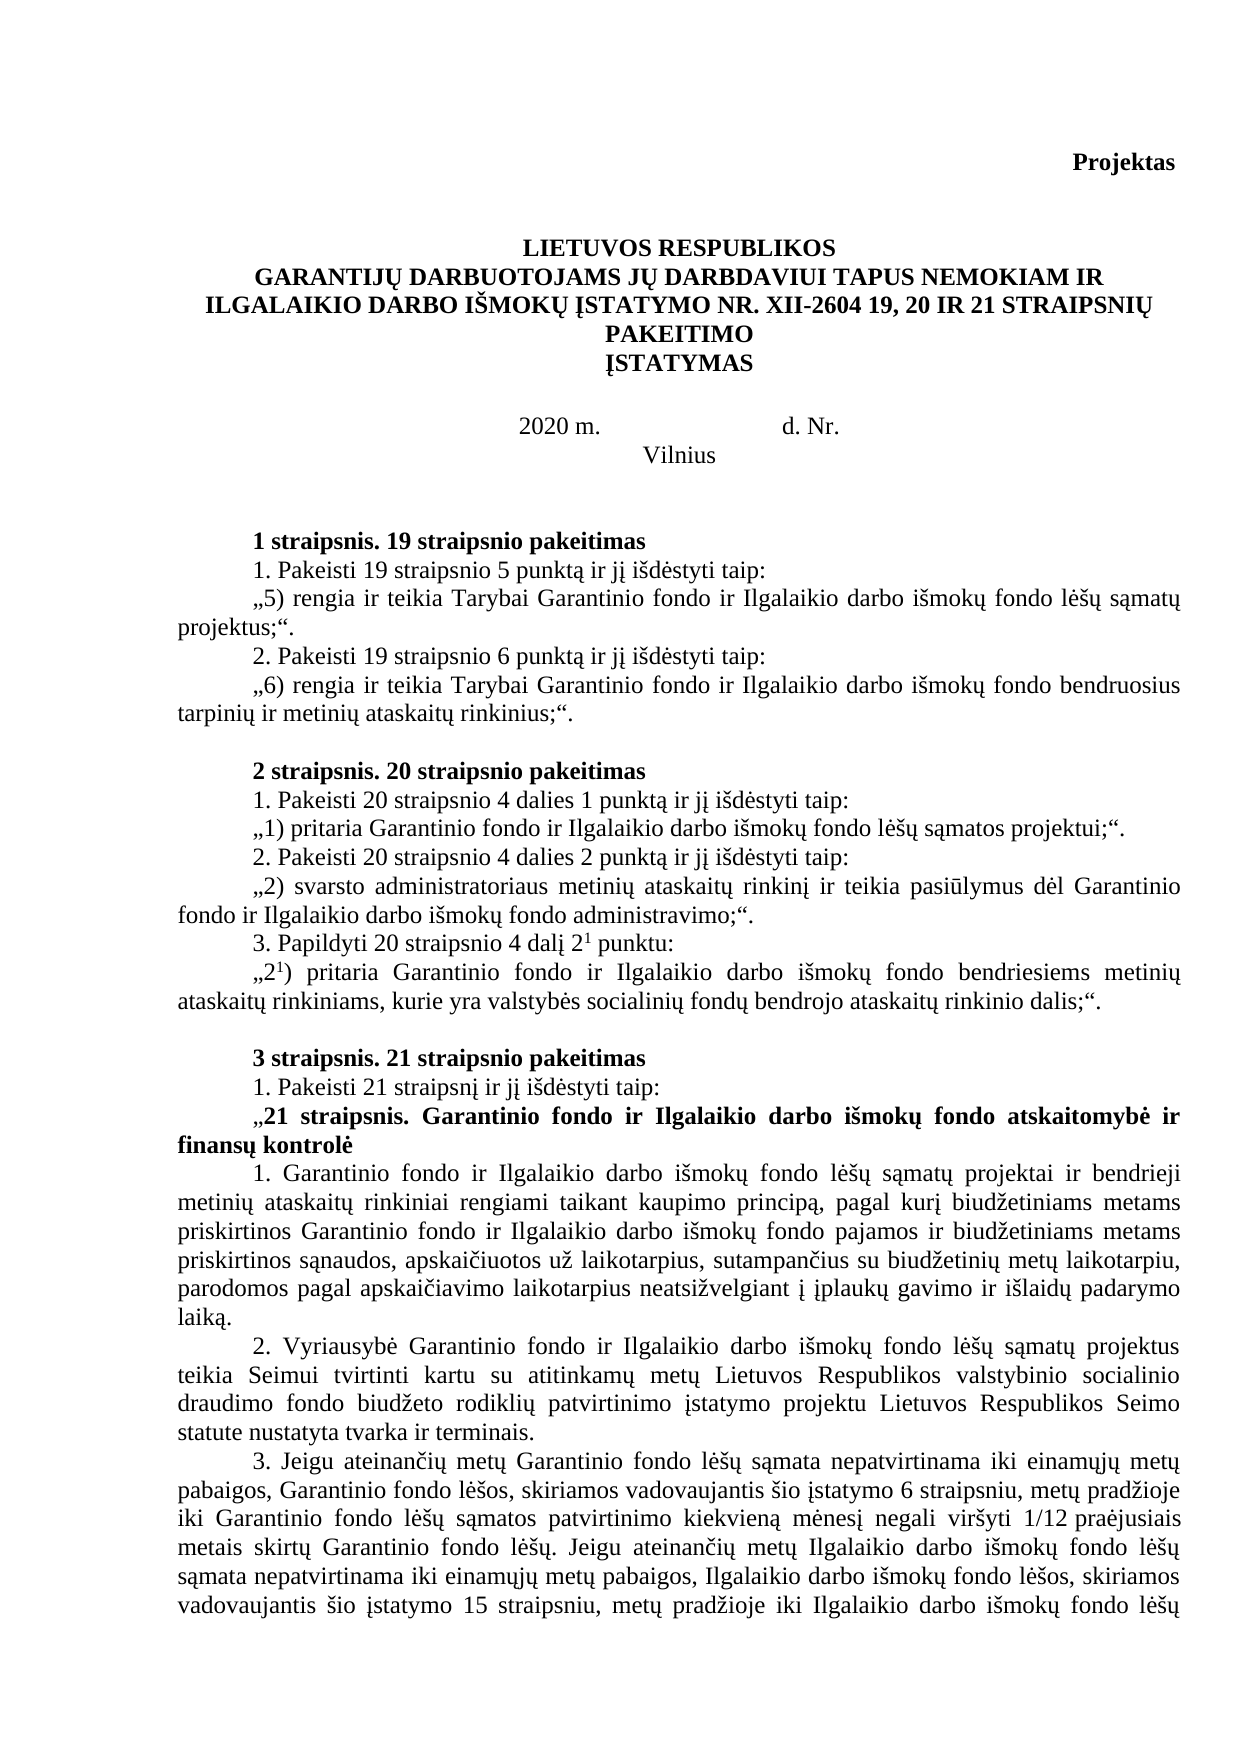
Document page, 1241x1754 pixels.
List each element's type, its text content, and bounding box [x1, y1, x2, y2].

text „5) rengia ir teikia Tarybai Garantinio fondo ir Ilgalaikio darbo išmokų fondo lėšų sąmatų projektus;“. [177, 583, 1181, 641]
text 1. Pakeisti 21 straipsnį ir jį išdėstyti taip: [177, 1072, 1181, 1101]
text LIETUVOS RESPUBLIKOS [177, 233, 1181, 262]
text Vilnius [177, 440, 1181, 468]
text 1. Pakeisti 19 straipsnio 5 punktą ir jį išdėstyti taip: [177, 555, 1181, 583]
text 1. Pakeisti 20 straipsnio 4 dalies 1 punktą ir jį išdėstyti taip: [177, 785, 1181, 813]
text „2) svarsto administratoriaus metinių ataskaitų rinkinį ir teikia pasiūlymus dėl Garantinio fondo ir Ilgalaikio darbo išmokų fondo administravimo;“. [177, 871, 1181, 928]
text 3 straipsnis. 21 straipsnio pakeitimas [177, 1043, 1181, 1072]
text GARANTIJŲ DARBUOTOJAMS JŲ DARBDAVIUI TAPUS NEMOKIAM IR ILGALAIKIO DARBO IŠMOKŲ ĮSTATYMO NR. XII-2604 19, 20 ir 21 STRAIPSNIŲ PAKEITIMO [177, 262, 1181, 348]
text „1) pritaria Garantinio fondo ir Ilgalaikio darbo išmokų fondo lėšų sąmatos projektui;“. [177, 813, 1181, 842]
text „6) rengia ir teikia Tarybai Garantinio fondo ir Ilgalaikio darbo išmokų fondo bendruosius tarpinių ir metinių ataskaitų rinkinius;“. [177, 670, 1181, 727]
text Projektas [916, 147, 1181, 176]
text „21) pritaria Garantinio fondo ir Ilgalaikio darbo išmokų fondo bendriesiems metinių ataskaitų rinkiniams, kurie yra valstybės socialinių fondų bendrojo ataskaitų rinkinio dalis;“. [177, 957, 1181, 1015]
text 1 straipsnis. 19 straipsnio pakeitimas [177, 526, 1181, 555]
text 2020 m. d. Nr. [177, 411, 1181, 440]
text 2. Pakeisti 19 straipsnio 6 punktą ir jį išdėstyti taip: [177, 641, 1181, 670]
text „21 straipsnis. Garantinio fondo ir Ilgalaikio darbo išmokų fondo atskaitomybė ir finansų kontrolė [177, 1101, 1181, 1158]
text 3. Papildyti 20 straipsnio 4 dalį 21 punktu: [177, 928, 1181, 957]
text 2 straipsnis. 20 straipsnio pakeitimas [177, 756, 1181, 785]
text 3. Jeigu ateinančių metų Garantinio fondo lėšų sąmata nepatvirtinama iki einamųjų metų pabaigos, Garantinio fondo lėšos, skiriamos vadovaujantis šio įstatymo 6 straipsniu, metų pradžioje iki Garantinio fondo lėšų sąmatos patvirtinimo kiekvieną mėnesį negali viršyti 1/12 praėjusiais metais skirtų Garantinio fondo lėšų. Jeigu ateinančių metų Ilgalaikio darbo išmokų fondo lėšų sąmata nepatvirtinama iki einamųjų metų pabaigos, Ilgalaikio darbo išmokų fondo lėšos, skiriamos vadovaujantis šio įstatymo 15 straipsniu, metų pradžioje iki Ilgalaikio darbo išmokų fondo lėšų [177, 1446, 1181, 1618]
text 2. Pakeisti 20 straipsnio 4 dalies 2 punktą ir jį išdėstyti taip: [177, 842, 1181, 871]
text įstatymas [177, 348, 1181, 377]
text 1. Garantinio fondo ir Ilgalaikio darbo išmokų fondo lėšų sąmatų projektai ir bendrieji metinių ataskaitų rinkiniai rengiami taikant kaupimo principą, pagal kurį biudžetiniams metams priskirtinos Garantinio fondo ir Ilgalaikio darbo išmokų fondo pajamos ir biudžetiniams metams priskirtinos sąnaudos, apskaičiuotos už laikotarpius, sutampančius su biudžetinių metų laikotarpiu, parodomos pagal apskaičiavimo laikotarpius neatsižvelgiant į įplaukų gavimo ir išlaidų padarymo laiką. [177, 1158, 1181, 1331]
text 2. Vyriausybė Garantinio fondo ir Ilgalaikio darbo išmokų fondo lėšų sąmatų projektus teikia Seimui tvirtinti kartu su atitinkamų metų Lietuvos Respublikos valstybinio socialinio draudimo fondo biudžeto rodiklių patvirtinimo įstatymo projektu Lietuvos Respublikos Seimo statute nustatyta tvarka ir terminais. [177, 1331, 1181, 1446]
